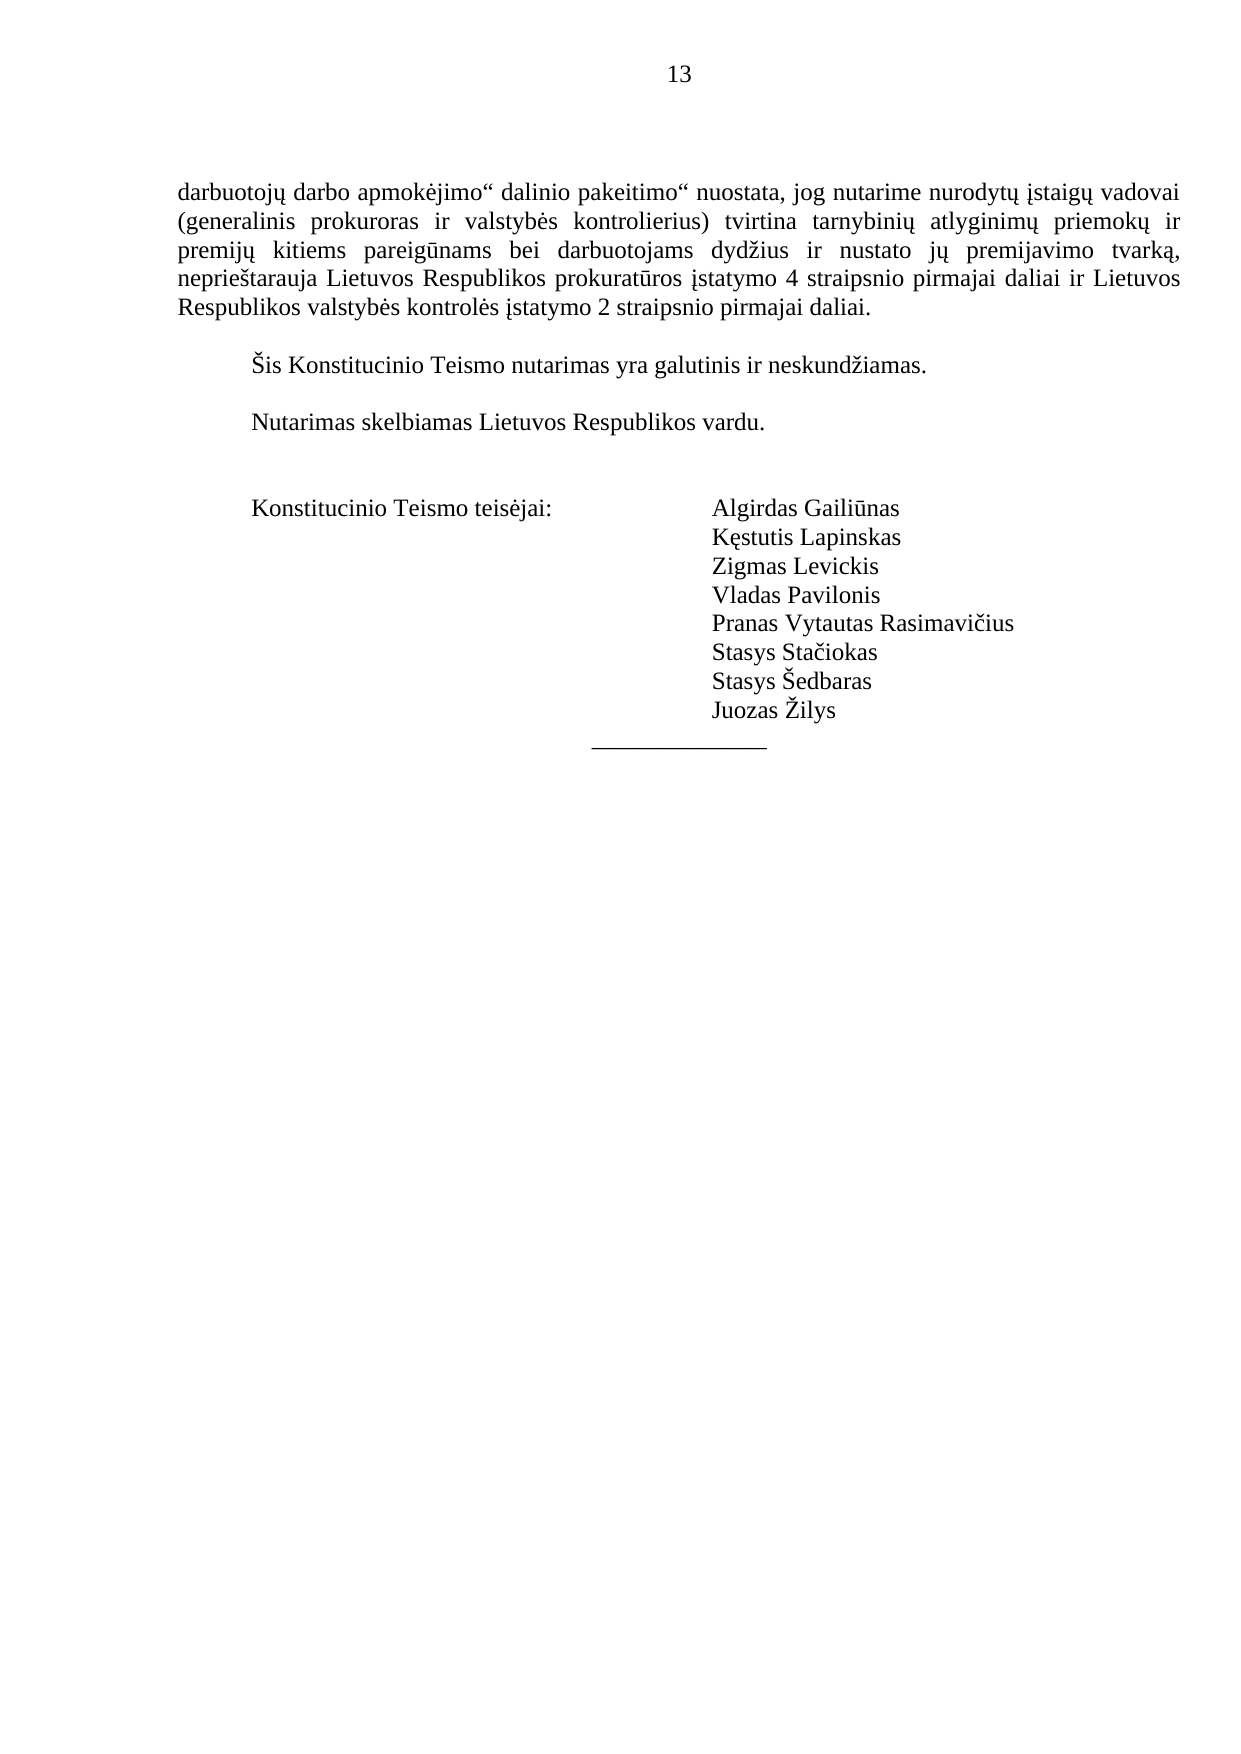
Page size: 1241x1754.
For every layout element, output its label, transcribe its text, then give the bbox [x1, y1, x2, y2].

text Pranas Vytautas Rasimavičius [177, 608, 1181, 637]
text Kęstutis Lapinskas [177, 522, 1181, 551]
text Zigmas Levickis [177, 551, 1181, 580]
text Juozas Žilys [177, 695, 1181, 723]
text ______________ [177, 723, 1181, 752]
text Vladas Pavilonis [177, 580, 1181, 608]
text darbuotojų darbo apmokėjimo“ dalinio pakeitimo“ nuostata, jog nutarime nurodytų įstaigų vadovai (generalinis prokuroras ir valstybės kontrolierius) tvirtina tarnybinių atlyginimų priemokų ir premijų kitiems pareigūnams bei darbuotojams dydžius ir nustato jų premijavimo tvarką, neprieštarauja Lietuvos Respublikos prokuratūros įstatymo 4 straipsnio pirmajai daliai ir Lietuvos Respublikos valstybės kontrolės įstatymo 2 straipsnio pirmajai daliai. [177, 177, 1181, 321]
text Stasys Stačiokas [177, 637, 1181, 666]
text Nutarimas skelbiamas Lietuvos Respublikos vardu. [177, 407, 1181, 436]
text Šis Konstitucinio Teismo nutarimas yra galutinis ir neskundžiamas. [177, 350, 1181, 378]
text Konstitucinio Teismo teisėjai: Algirdas Gailiūnas [177, 493, 1181, 522]
text Stasys Šedbaras [177, 666, 1181, 695]
